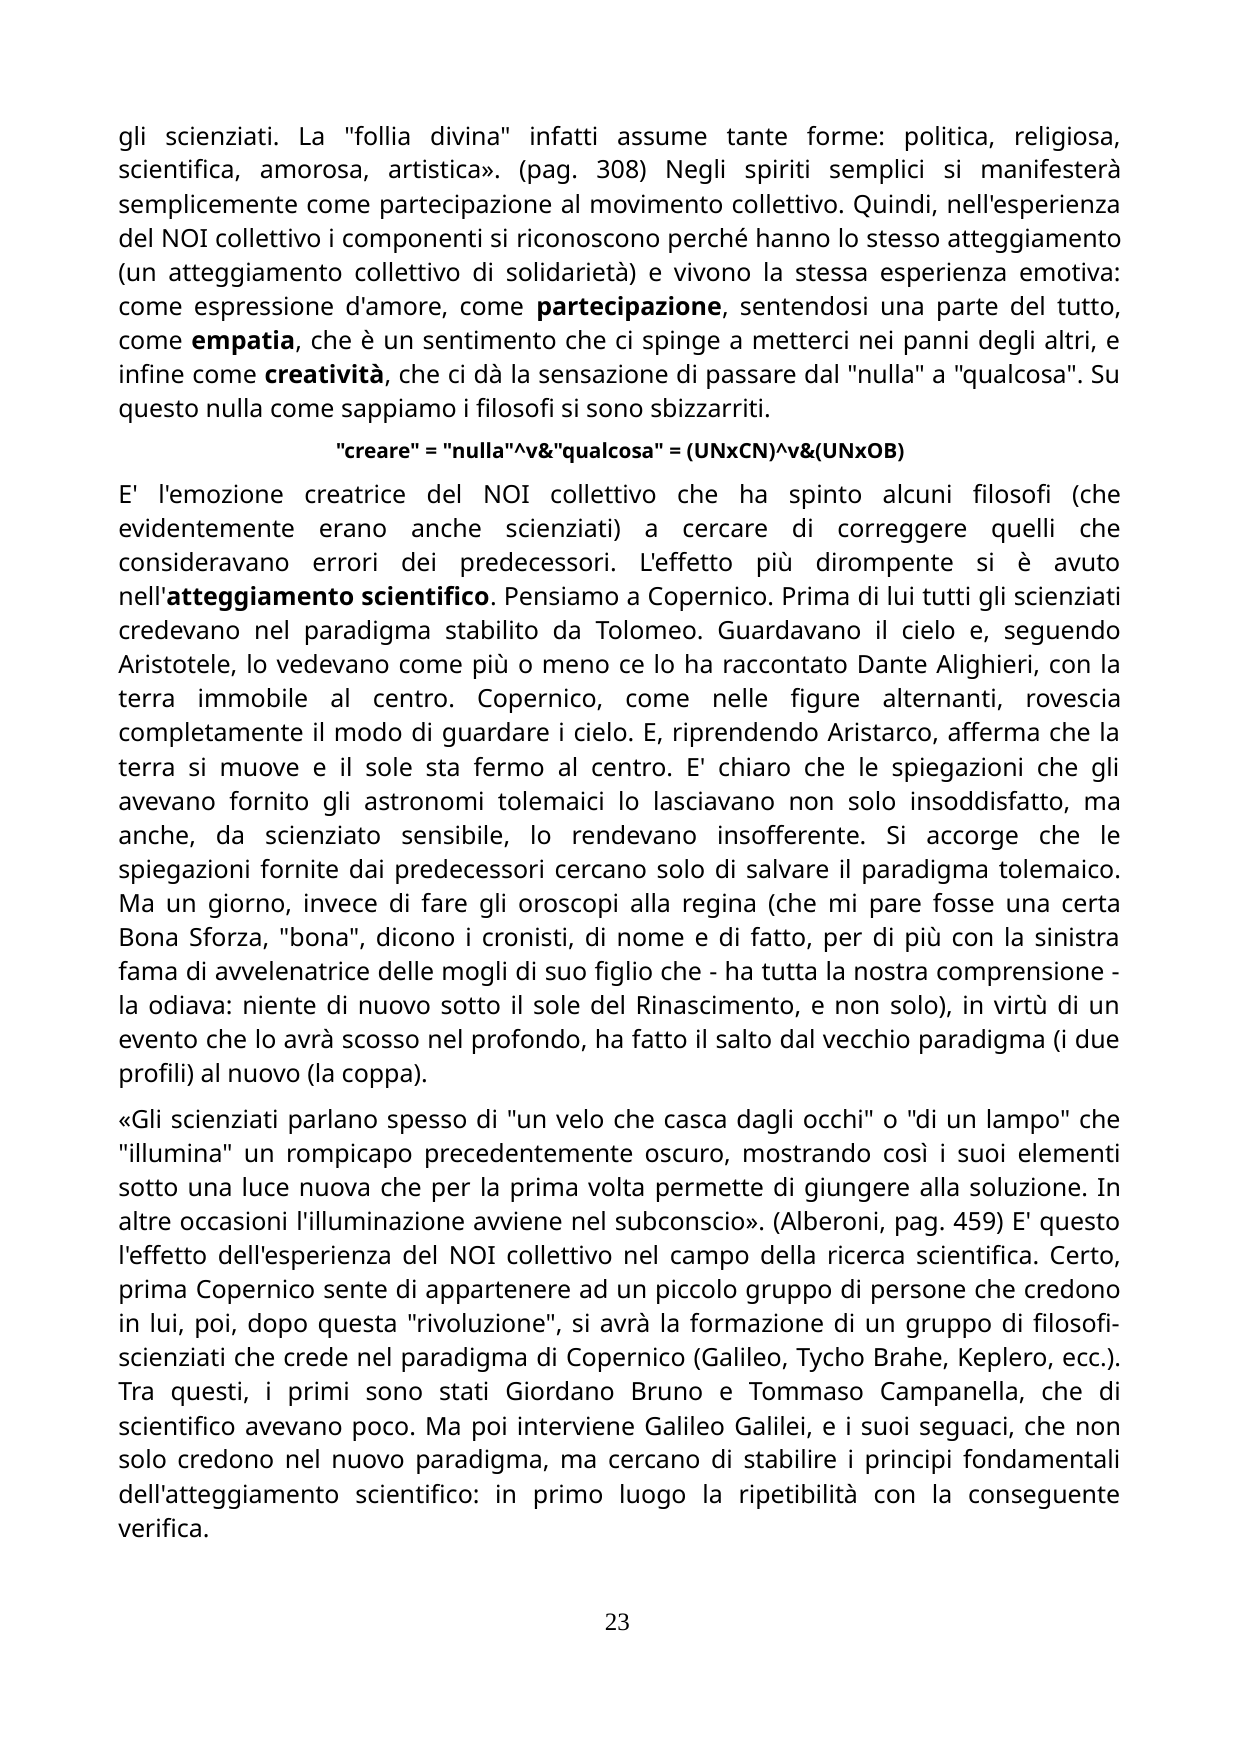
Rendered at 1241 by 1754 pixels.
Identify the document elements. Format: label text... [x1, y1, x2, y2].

text "creare" = "nulla"^v&"qualcosa" = (UNxCN)^v&(UNxOB) [118, 436, 1122, 465]
text gli scienziati. La "follia divina" infatti assume tante forme: politica, religiosa, scientifica, amorosa, artistica». (pag. 308) Negli spiriti semplici si manifesterà semplicemente come partecipazione al movimento collettivo. Quindi, nell'esperienza del NOI collettivo i componenti si riconoscono perché hanno lo stesso atteggiamento (un atteggiamento collettivo di solidarietà) e vivono la stessa esperienza emotiva: come espressione d'amore, come partecipazione, sentendosi una parte del tutto, come empatia, che è un sentimento che ci spinge a metterci nei panni degli altri, e infine come creatività, che ci dà la sensazione di passare dal "nulla" a "qualcosa". Su questo nulla come sappiamo i filosofi si sono sbizzarriti. [118, 118, 1122, 425]
text E' l'emozione creatrice del NOI collettivo che ha spinto alcuni filosofi (che evidentemente erano anche scienziati) a cercare di correggere quelli che consideravano errori dei predecessori. L'effetto più dirompente si è avuto nell'atteggiamento scientifico. Pensiamo a Copernico. Prima di lui tutti gli scienziati credevano nel paradigma stabilito da Tolomeo. Guardavano il cielo e, seguendo Aristotele, lo vedevano come più o meno ce lo ha raccontato Dante Alighieri, con la terra immobile al centro. Copernico, come nelle figure alternanti, rovescia completamente il modo di guardare i cielo. E, riprendendo Aristarco, afferma che la terra si muove e il sole sta fermo al centro. E' chiaro che le spiegazioni che gli avevano fornito gli astronomi tolemaici lo lasciavano non solo insoddisfatto, ma anche, da scienziato sensibile, lo rendevano insofferente. Si accorge che le spiegazioni fornite dai predecessori cercano solo di salvare il paradigma tolemaico. Ma un giorno, invece di fare gli oroscopi alla regina (che mi pare fosse una certa Bona Sforza, "bona", dicono i cronisti, di nome e di fatto, per di più con la sinistra fama di avvelenatrice delle mogli di suo figlio che - ha tutta la nostra comprensione - la odiava: niente di nuovo sotto il sole del Rinascimento, e non solo), in virtù di un evento che lo avrà scosso nel profondo, ha fatto il salto dal vecchio paradigma (i due profili) al nuovo (la coppa). [118, 477, 1122, 1090]
text «Gli scienziati parlano spesso di "un velo che casca dagli occhi" o "di un lampo" che "illumina" un rompicapo precedentemente oscuro, mostrando così i suoi elementi sotto una luce nuova che per la prima volta permette di giungere alla soluzione. In altre occasioni l'illuminazione avviene nel subconscio». (Alberoni, pag. 459) E' questo l'effetto dell'esperienza del NOI collettivo nel campo della ricerca scientifica. Certo, prima Copernico sente di appartenere ad un piccolo gruppo di persone che credono in lui, poi, dopo questa "rivoluzione", si avrà la formazione di un gruppo di filosofi-scienziati che crede nel paradigma di Copernico (Galileo, Tycho Brahe, Keplero, ecc.). Tra questi, i primi sono stati Giordano Bruno e Tommaso Campanella, che di scientifico avevano poco. Ma poi interviene Galileo Galilei, e i suoi seguaci, che non solo credono nel nuovo paradigma, ma cercano di stabilire i principi fondamentali dell'atteggiamento scientifico: in primo luogo la ripetibilità con la conseguente verifica. [118, 1102, 1122, 1544]
